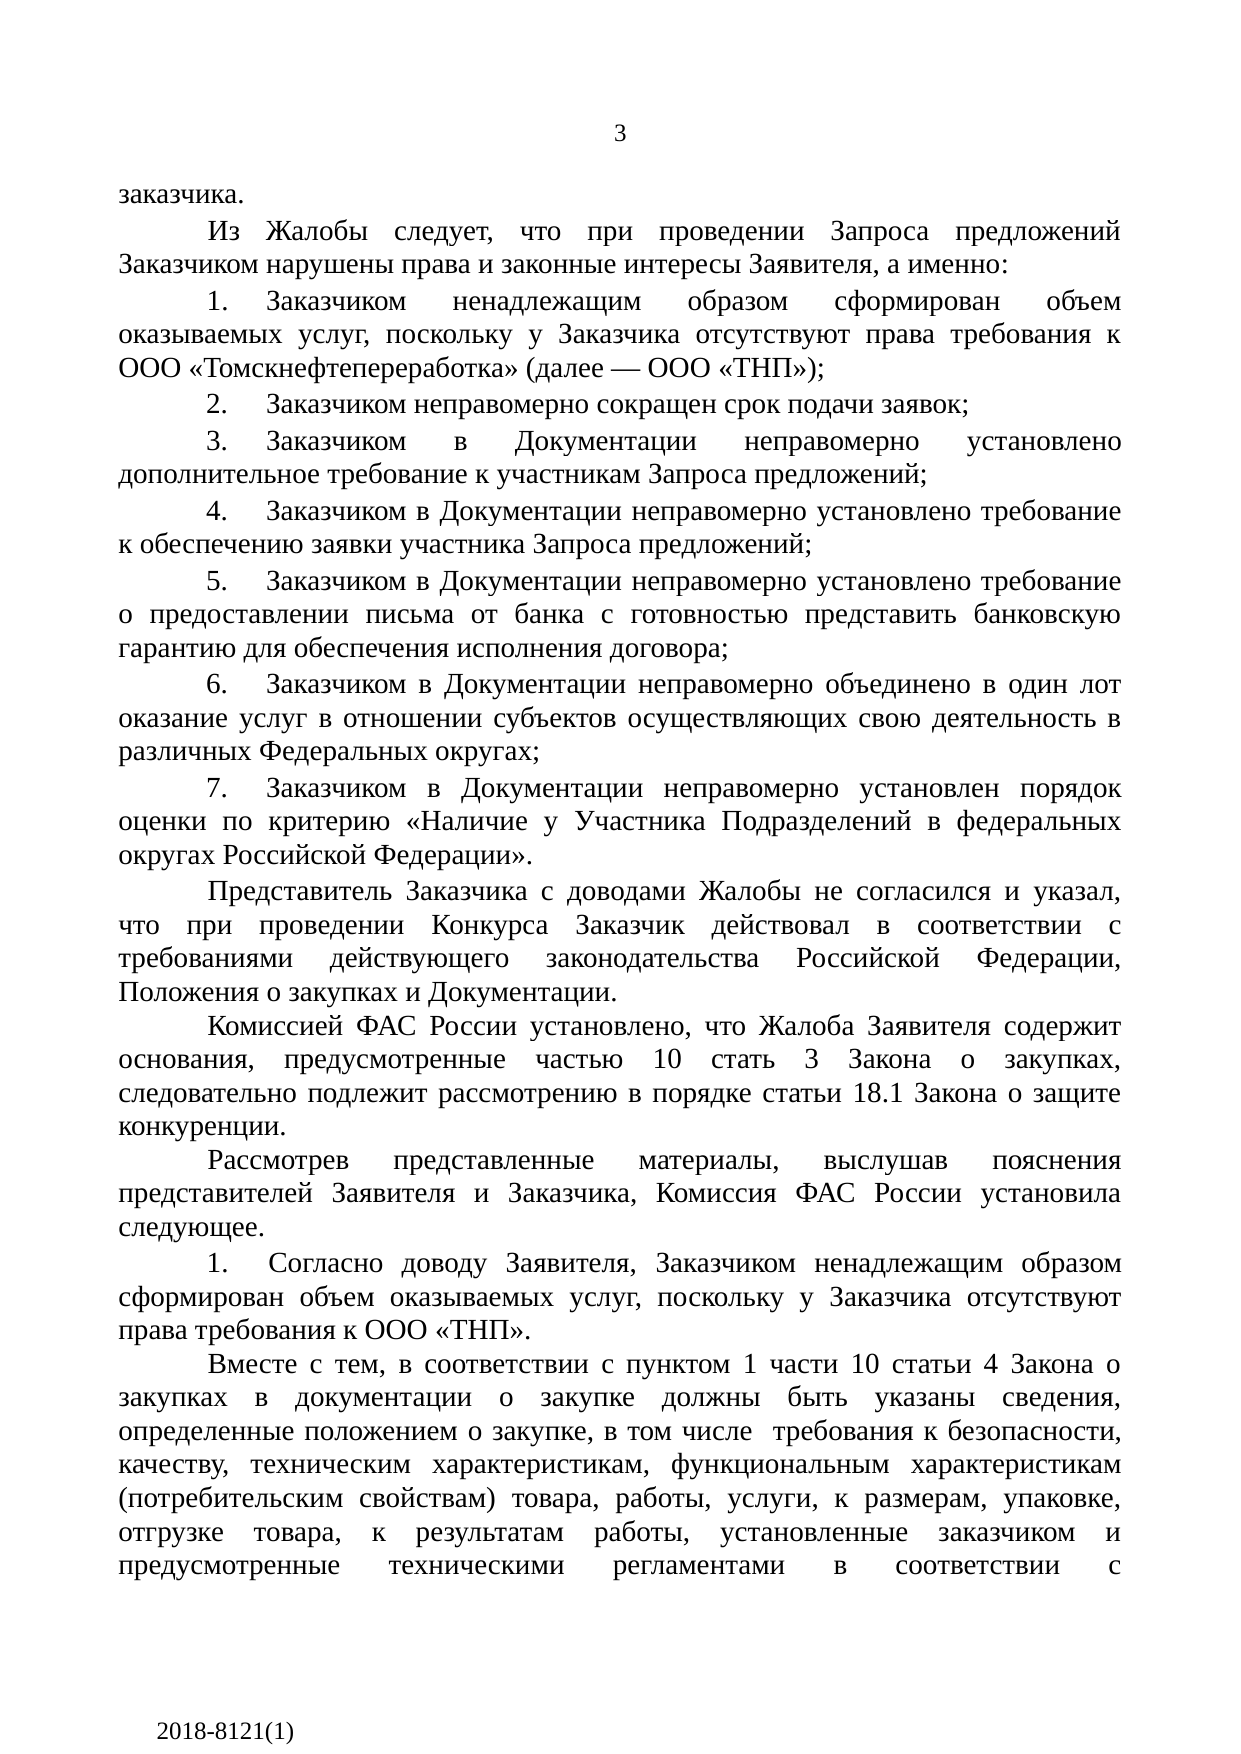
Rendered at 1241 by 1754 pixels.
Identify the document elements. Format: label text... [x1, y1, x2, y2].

list Заказчиком в Документации неправомерно установлено требование о предоставлении письма от банка с готовностью представить банковскую гарантию для обеспечения исполнения договора; [118, 563, 1122, 663]
list Заказчиком ненадлежащим образом сформирован объем оказываемых услуг, поскольку у Заказчика отсутствуют права требования к ООО «Томскнефтепереработка» (далее — ООО «ТНП»); [118, 283, 1122, 383]
text Представитель Заказчика с доводами Жалобы не согласился и указал, что при проведении Конкурса Заказчик действовал в соответствии с требованиями действующего законодательства Российской Федерации, Положения о закупках и Документации. [118, 873, 1122, 1008]
text Из Жалобы следует, что при проведении Запроса предложений Заказчиком нарушены права и законные интересы Заявителя, а именно: [118, 213, 1122, 280]
list Заказчиком в Документации неправомерно установлено дополнительное требование к участникам Запроса предложений; [118, 423, 1122, 490]
list Заказчиком в Документации неправомерно объединено в один лот оказание услуг в отношении субъектов осуществляющих свою деятельность в различных Федеральных округах; [118, 666, 1122, 767]
text Рассмотрев представленные материалы, выслушав пояснения представителей Заявителя и Заказчика, Комиссия ФАС России установила следующее. [118, 1142, 1122, 1242]
text Вместе с тем, в соответствии с пунктом 1 части 10 статьи 4 Закона о закупках в документации о закупке должны быть указаны сведения, определенные положением о закупке, в том числе требования к безопасности, качеству, техническим характеристикам, функциональным характеристикам (потребительским свойствам) товара, работы, услуги, к размерам, упаковке, отгрузке товара, к результатам работы, установленные заказчиком и предусмотренные техническими регламентами в соответствии с [118, 1346, 1122, 1581]
text заказчика. [118, 176, 1122, 210]
text Комиссией ФАС России установлено, что Жалоба Заявителя содержит основания, предусмотренные частью 10 стать 3 Закона о закупках, следовательно подлежит рассмотрению в порядке статьи 18.1 Закона о защите конкуренции. [118, 1008, 1122, 1142]
list Заказчиком в Документации неправомерно установлен порядок оценки по критерию «Наличие у Участника Подразделений в федеральных округах Российской Федерации». [118, 770, 1122, 871]
list Заказчиком неправомерно сокращен срок подачи заявок; [118, 386, 1122, 420]
list Заказчиком в Документации неправомерно установлено требование к обеспечению заявки участника Запроса предложений; [118, 493, 1122, 560]
list Согласно доводу Заявителя, Заказчиком ненадлежащим образом сформирован объем оказываемых услуг, поскольку у Заказчика отсутствуют права требования к ООО «ТНП». [118, 1245, 1122, 1346]
